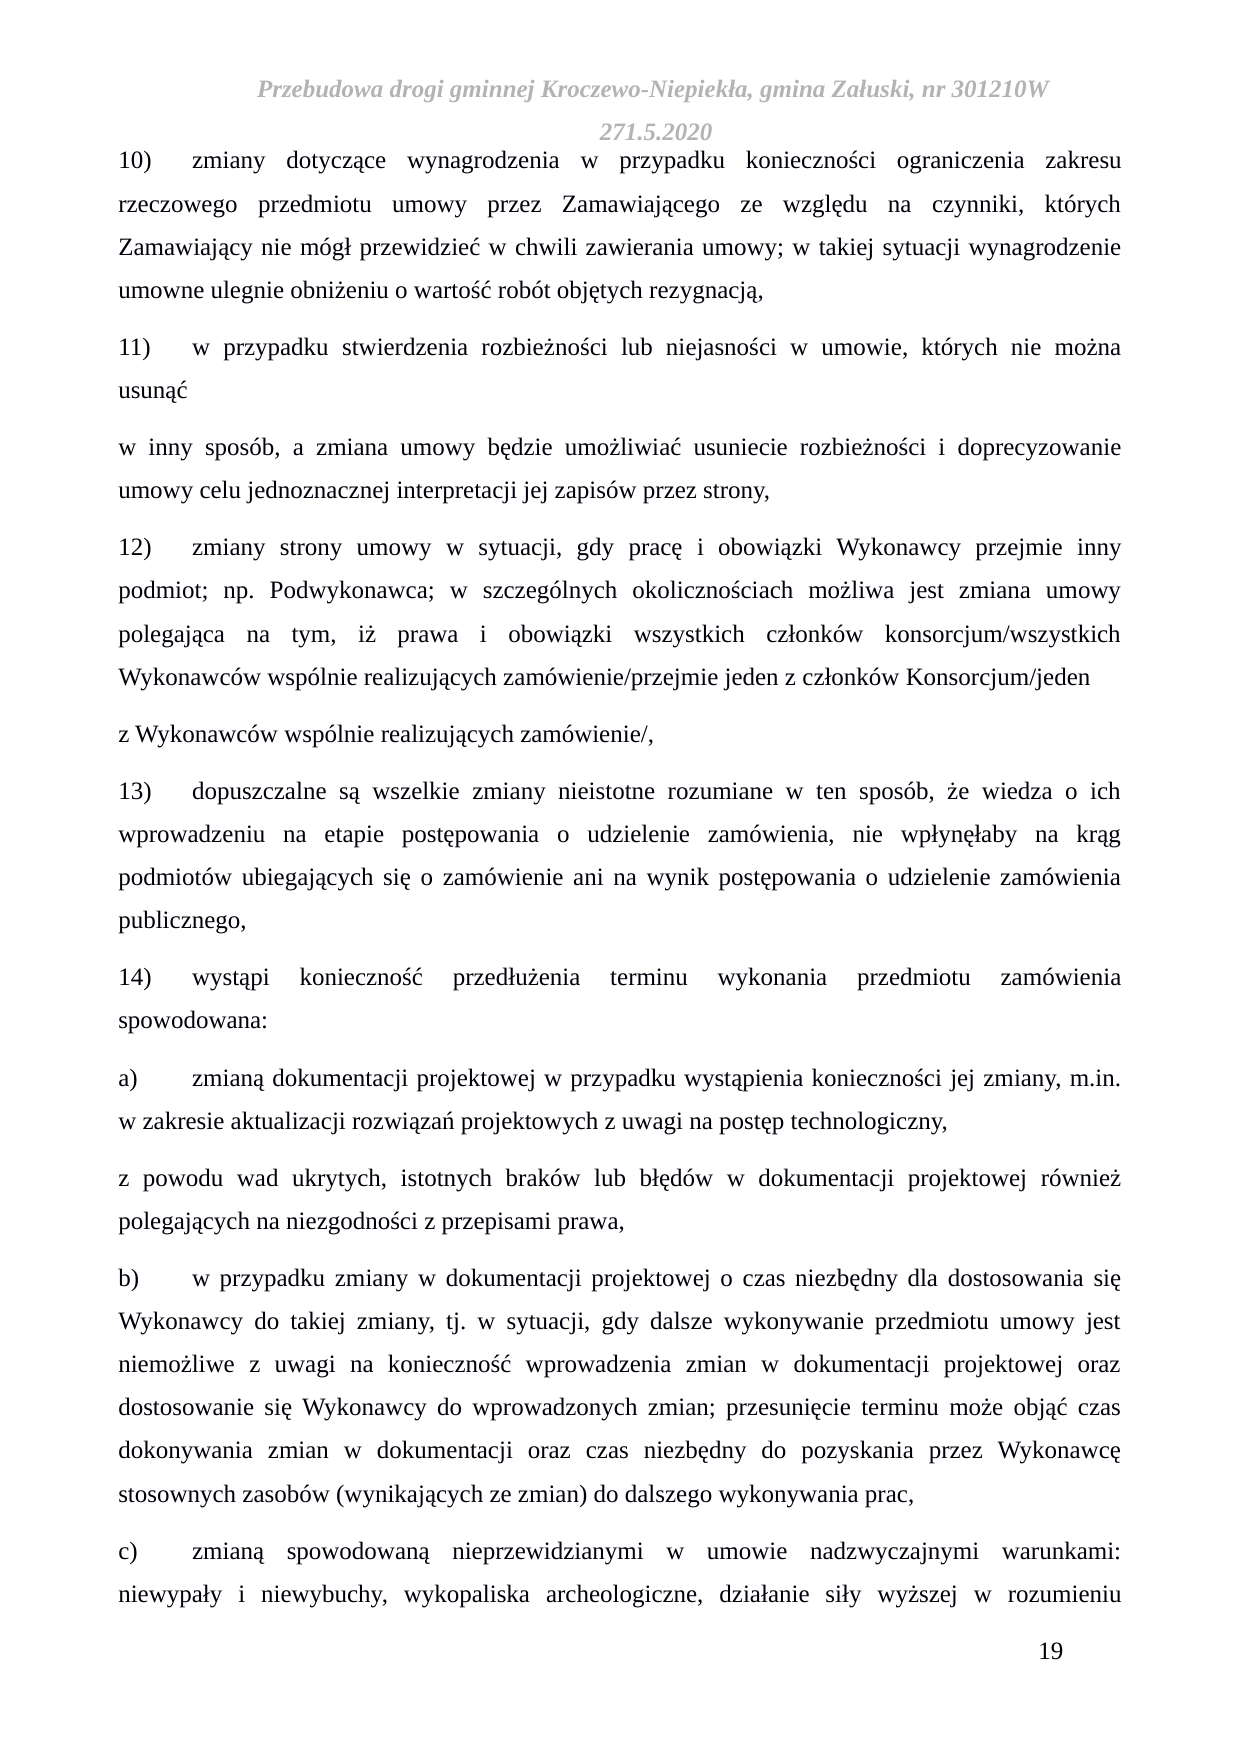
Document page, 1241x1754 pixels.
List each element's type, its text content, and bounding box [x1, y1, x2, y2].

text 10) zmiany dotyczące wynagrodzenia w przypadku konieczności ograniczenia zakresu rzeczowego przedmiotu umowy przez Zamawiającego ze względu na czynniki, których Zamawiający nie mógł przewidzieć w chwili zawierania umowy; w takiej sytuacji wynagrodzenie umowne ulegnie obniżeniu o wartość robót objętych rezygnacją, [118, 146, 1122, 304]
text w inny sposób, a zmiana umowy będzie umożliwiać usuniecie rozbieżności i doprecyzowanie umowy celu jednoznacznej interpretacji jej zapisów przez strony, [118, 432, 1122, 504]
text b) w przypadku zmiany w dokumentacji projektowej o czas niezbędny dla dostosowania się Wykonawcy do takiej zmiany, tj. w sytuacji, gdy dalsze wykonywanie przedmiotu umowy jest niemożliwe z uwagi na konieczność wprowadzenia zmian w dokumentacji projektowej oraz dostosowanie się Wykonawcy do wprowadzonych zmian; przesunięcie terminu może objąć czas dokonywania zmian w dokumentacji oraz czas niezbędny do pozyskania przez Wykonawcę stosownych zasobów (wynikających ze zmian) do dalszego wykonywania prac, [118, 1263, 1122, 1507]
text 14) wystąpi konieczność przedłużenia terminu wykonania przedmiotu zamówienia spowodowana: [118, 962, 1122, 1034]
text c) zmianą spowodowaną nieprzewidzianymi w umowie nadzwyczajnymi warunkami: niewypały i niewybuchy, wykopaliska archeologiczne, działanie siły wyższej w rozumieniu [118, 1536, 1122, 1608]
text a) zmianą dokumentacji projektowej w przypadku wystąpienia konieczności jej zmiany, m.in. w zakresie aktualizacji rozwiązań projektowych z uwagi na postęp technologiczny, [118, 1063, 1122, 1134]
text 11) w przypadku stwierdzenia rozbieżności lub niejasności w umowie, których nie można usunąć [118, 332, 1122, 404]
text z Wykonawców wspólnie realizujących zamówienie/, [118, 719, 1122, 748]
text z powodu wad ukrytych, istotnych braków lub błędów w dokumentacji projektowej również polegających na niezgodności z przepisami prawa, [118, 1163, 1122, 1235]
text 12) zmiany strony umowy w sytuacji, gdy pracę i obowiązki Wykonawcy przejmie inny podmiot; np. Podwykonawca; w szczególnych okolicznościach możliwa jest zmiana umowy polegająca na tym, iż prawa i obowiązki wszystkich członków konsorcjum/wszystkich Wykonawców wspólnie realizujących zamówienie/przejmie jeden z członków Konsorcjum/jeden [118, 532, 1122, 691]
text 13) dopuszczalne są wszelkie zmiany nieistotne rozumiane w ten sposób, że wiedza o ich wprowadzeniu na etapie postępowania o udzielenie zamówienia, nie wpłynęłaby na krąg podmiotów ubiegających się o zamówienie ani na wynik postępowania o udzielenie zamówienia publicznego, [118, 776, 1122, 934]
